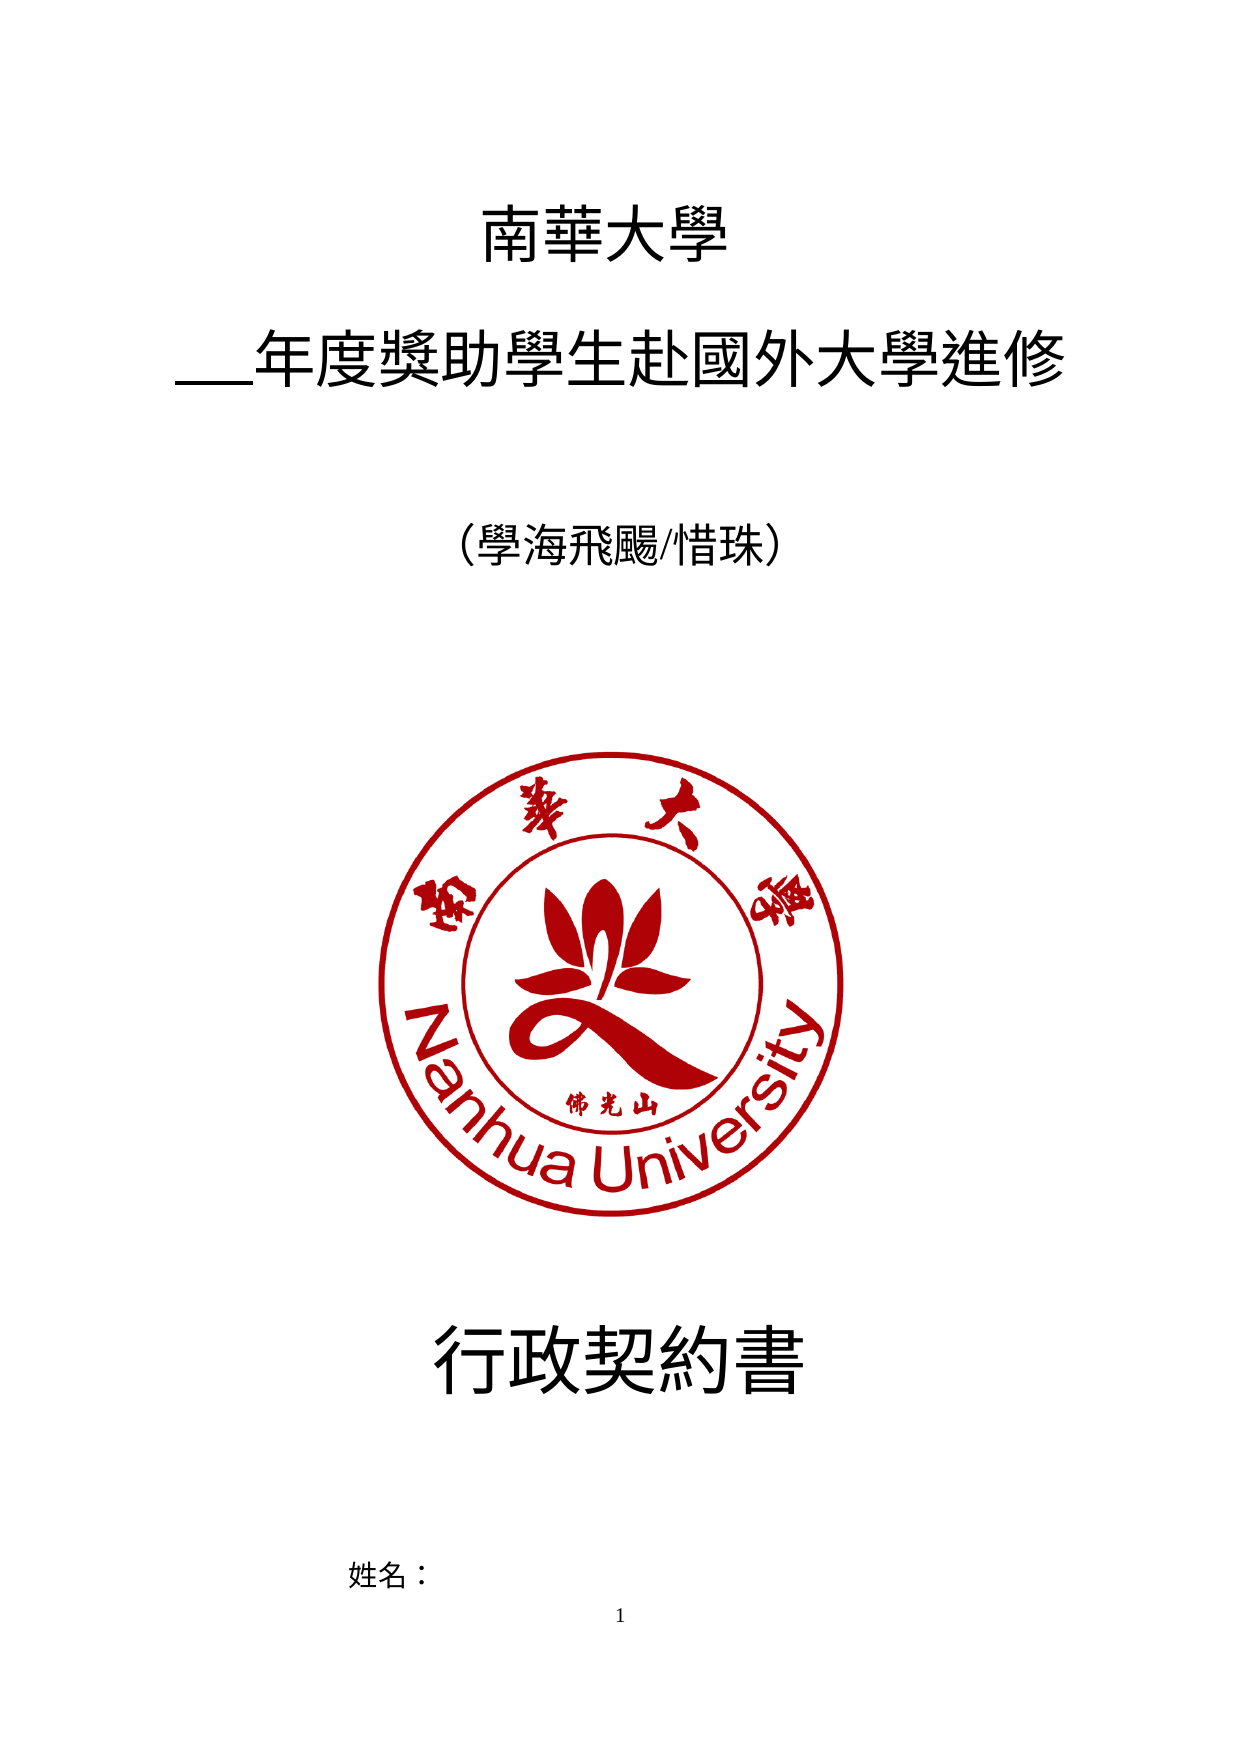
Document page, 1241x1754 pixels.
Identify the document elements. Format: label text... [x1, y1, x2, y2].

text 南華大學 年度獎助學生赴國外大學進修 [112, 157, 1128, 407]
text （學海飛颺/惜珠） 行政契約書 [112, 470, 1128, 1407]
text 姓名： [349, 1532, 1128, 1595]
